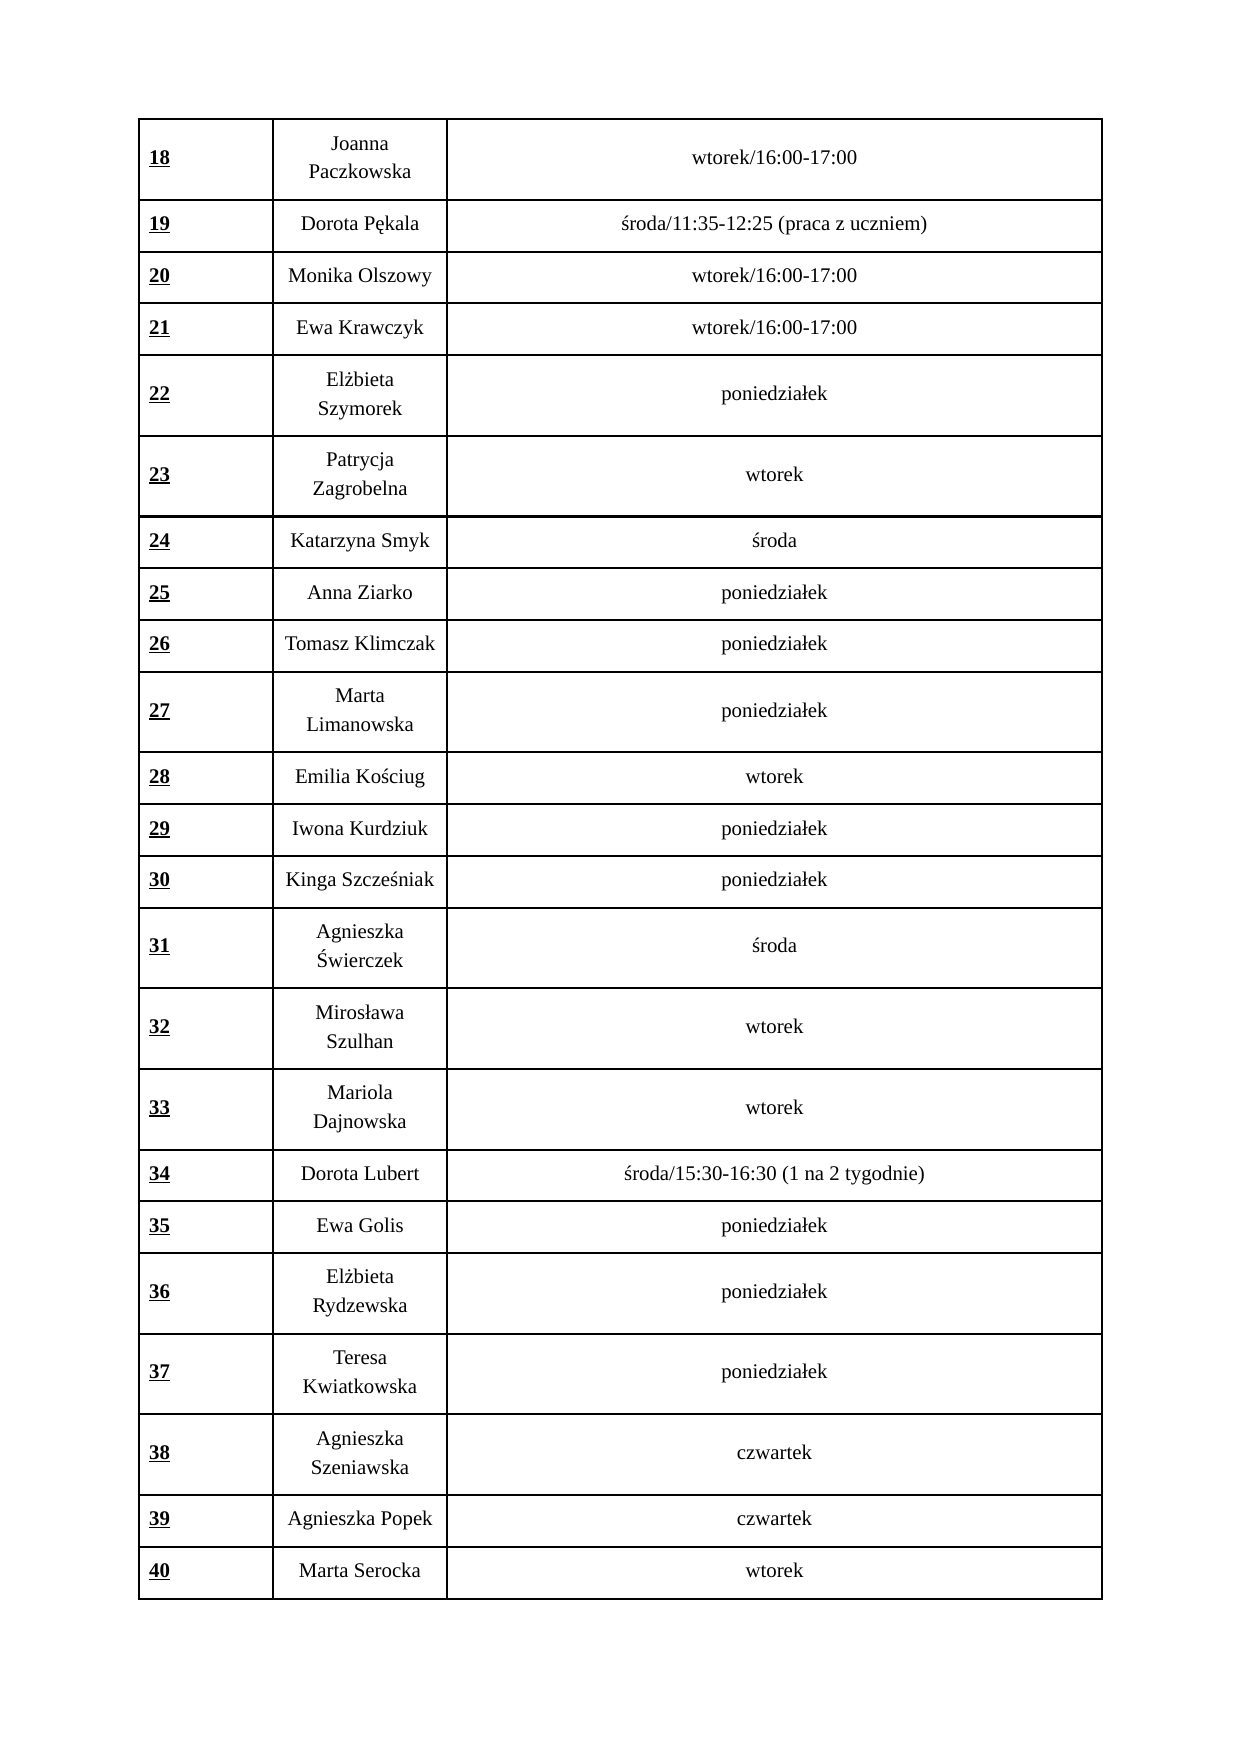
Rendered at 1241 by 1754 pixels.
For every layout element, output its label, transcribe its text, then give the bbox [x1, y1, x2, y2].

table_cell 19 [140, 201, 272, 251]
table_cell Mariola Dajnowska [274, 1070, 446, 1148]
table_cell Ewa Krawczyk [274, 304, 446, 354]
table_cell Agnieszka Szeniawska [274, 1415, 446, 1494]
table_cell Anna Ziarko [274, 569, 446, 619]
table_cell Agnieszka Świerczek [274, 909, 446, 987]
table_cell poniedziałek [448, 805, 1101, 855]
table_cell 34 [140, 1151, 272, 1200]
table_cell wtorek/16:00-17:00 [448, 120, 1101, 199]
table_cell wtorek [448, 1070, 1101, 1148]
table_cell środa [448, 909, 1101, 987]
table_cell wtorek [448, 437, 1101, 515]
table_cell poniedziałek [448, 857, 1101, 907]
table_cell 38 [140, 1415, 272, 1494]
table_cell 40 [140, 1548, 272, 1597]
table_cell Tomasz Klimczak [274, 621, 446, 671]
table_cell Elżbieta Rydzewska [274, 1254, 446, 1333]
table_cell 22 [140, 356, 272, 435]
table_cell Dorota Lubert [274, 1151, 446, 1200]
table_cell Joanna Paczkowska [274, 120, 446, 199]
table_cell Monika Olszowy [274, 253, 446, 302]
table_cell Emilia Kościug [274, 753, 446, 803]
table_cell środa/11:35-12:25 (praca z uczniem) [448, 201, 1101, 251]
table_cell 26 [140, 621, 272, 671]
table_cell Patrycja Zagrobelna [274, 437, 446, 515]
table_cell poniedziałek [448, 673, 1101, 751]
table_cell 28 [140, 753, 272, 803]
table_cell Marta Serocka [274, 1548, 446, 1597]
table_cell 37 [140, 1335, 272, 1413]
table_cell 23 [140, 437, 272, 515]
table_cell wtorek [448, 1548, 1101, 1597]
table_cell Kinga Szcześniak [274, 857, 446, 907]
table_cell 25 [140, 569, 272, 619]
table_cell czwartek [448, 1496, 1101, 1546]
table_cell poniedziałek [448, 356, 1101, 435]
table_cell Mirosława Szulhan [274, 989, 446, 1068]
table_cell Elżbieta Szymorek [274, 356, 446, 435]
table_cell Ewa Golis [274, 1202, 446, 1252]
table_cell 29 [140, 805, 272, 855]
table_cell 33 [140, 1070, 272, 1148]
table_cell Iwona Kurdziuk [274, 805, 446, 855]
table_cell poniedziałek [448, 569, 1101, 619]
table_cell 36 [140, 1254, 272, 1333]
table_cell wtorek/16:00-17:00 [448, 253, 1101, 302]
table_cell 39 [140, 1496, 272, 1546]
table_cell środa [448, 518, 1101, 567]
table_cell poniedziałek [448, 1335, 1101, 1413]
table_cell poniedziałek [448, 1202, 1101, 1252]
table_cell Teresa Kwiatkowska [274, 1335, 446, 1413]
table_cell 18 [140, 120, 272, 199]
table_cell 27 [140, 673, 272, 751]
table_cell Marta Limanowska [274, 673, 446, 751]
table_cell 35 [140, 1202, 272, 1252]
table_cell poniedziałek [448, 621, 1101, 671]
table_cell wtorek [448, 753, 1101, 803]
table_cell 32 [140, 989, 272, 1068]
table_cell wtorek [448, 989, 1101, 1068]
table_cell Agnieszka Popek [274, 1496, 446, 1546]
table_cell wtorek/16:00-17:00 [448, 304, 1101, 354]
table_cell czwartek [448, 1415, 1101, 1494]
table_cell poniedziałek [448, 1254, 1101, 1333]
table_cell Dorota Pękala [274, 201, 446, 251]
table_cell 24 [140, 518, 272, 567]
table_cell Katarzyna Smyk [274, 518, 446, 567]
table_cell 30 [140, 857, 272, 907]
table_cell 20 [140, 253, 272, 302]
table_cell 31 [140, 909, 272, 987]
table_cell 21 [140, 304, 272, 354]
table_cell środa/15:30-16:30 (1 na 2 tygodnie) [448, 1151, 1101, 1200]
